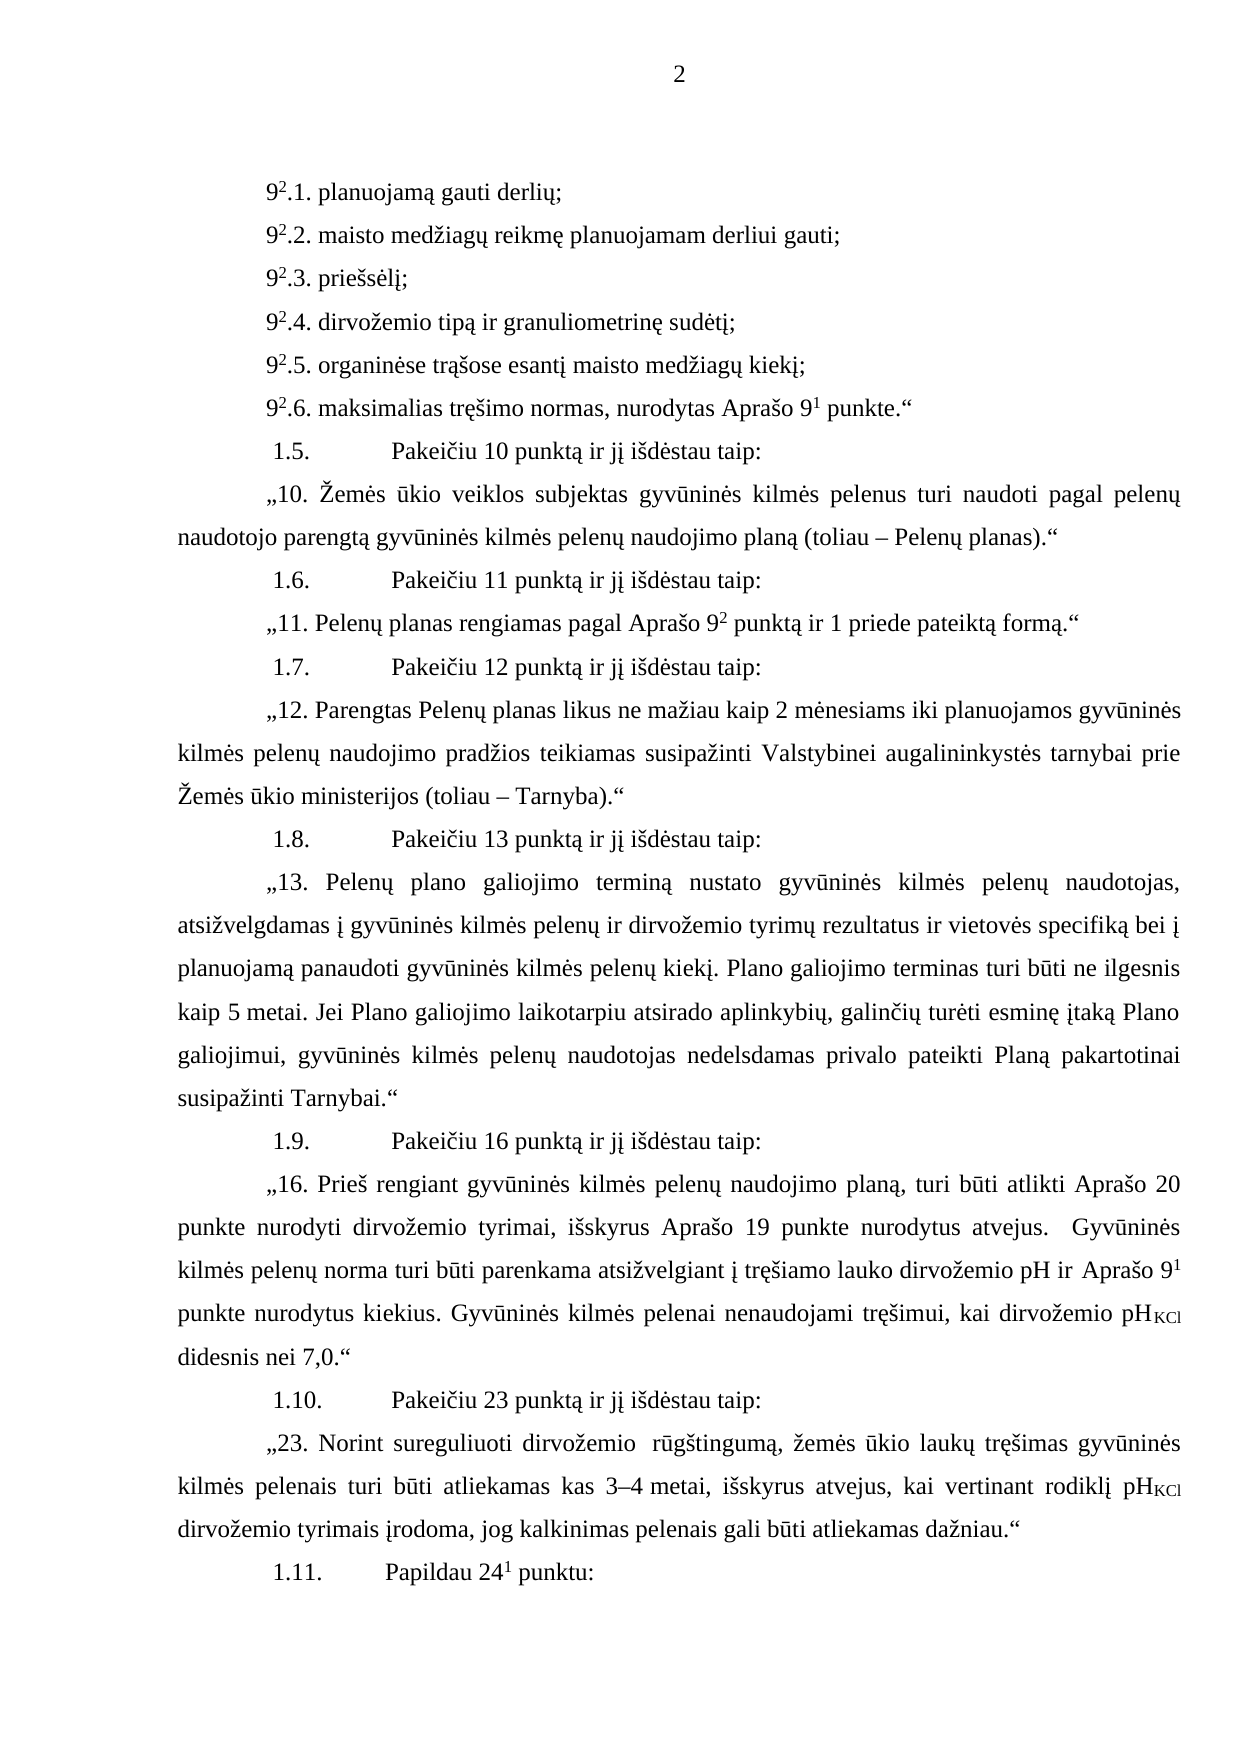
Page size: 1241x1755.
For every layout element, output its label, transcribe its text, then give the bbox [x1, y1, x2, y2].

text 1.9. Pakeičiu 16 punktą ir jį išdėstau taip: [272, 1126, 1181, 1155]
text „12. Parengtas Pelenų planas likus ne mažiau kaip 2 mėnesiams iki planuojamos gyvūninės kilmės pelenų naudojimo pradžios teikiamas susipažinti Valstybinei augalininkystės tarnybai prie Žemės ūkio ministerijos (toliau – Tarnyba).“ [177, 695, 1181, 810]
text 92.1. planuojamą gauti derlių; [177, 177, 1181, 206]
text „16. Prieš rengiant gyvūninės kilmės pelenų naudojimo planą, turi būti atlikti Aprašo 20 punkte nurodyti dirvožemio tyrimai, išskyrus Aprašo 19 punkte nurodytus atvejus. Gyvūninės kilmės pelenų norma turi būti parenkama atsižvelgiant į tręšiamo lauko dirvožemio pH ir Aprašo 91 punkte nurodytus kiekius. Gyvūninės kilmės pelenai nenaudojami tręšimui, kai dirvožemio pHKCl didesnis nei 7,0.“ [177, 1169, 1181, 1370]
text 92.2. maisto medžiagų reikmę planuojamam derliui gauti; [177, 220, 1181, 249]
text 92.5. organinėse trąšose esantį maisto medžiagų kiekį; [177, 350, 1181, 378]
text 1.7. Pakeičiu 12 punktą ir jį išdėstau taip: [272, 652, 1181, 680]
text 1.10. Pakeičiu 23 punktą ir jį išdėstau taip: [272, 1385, 1181, 1413]
text „23. Norint sureguliuoti dirvožemio rūgštingumą, žemės ūkio laukų tręšimas gyvūninės kilmės pelenais turi būti atliekamas kas 3–4 metai, išskyrus atvejus, kai vertinant rodiklį pHKCl dirvožemio tyrimais įrodoma, jog kalkinimas pelenais gali būti atliekamas dažniau.“ [177, 1428, 1181, 1543]
text 92.6. maksimalias tręšimo normas, nurodytas Aprašo 91 punkte.“ [177, 393, 1181, 422]
text „11. Pelenų planas rengiamas pagal Aprašo 92 punktą ir 1 priede pateiktą formą.“ [177, 608, 1181, 637]
text 92.3. priešsėlį; [177, 263, 1181, 292]
text 1.11. Papildau 241 punktu: [272, 1557, 1181, 1586]
text 92.4. dirvožemio tipą ir granuliometrinę sudėtį; [177, 307, 1181, 335]
text „10. Žemės ūkio veiklos subjektas gyvūninės kilmės pelenus turi naudoti pagal pelenų naudotojo parengtą gyvūninės kilmės pelenų naudojimo planą (toliau – Pelenų planas).“ [177, 479, 1181, 551]
text 1.5. Pakeičiu 10 punktą ir jį išdėstau taip: [272, 436, 1181, 465]
text „13. Pelenų plano galiojimo terminą nustato gyvūninės kilmės pelenų naudotojas, atsižvelgdamas į gyvūninės kilmės pelenų ir dirvožemio tyrimų rezultatus ir vietovės specifiką bei į planuojamą panaudoti gyvūninės kilmės pelenų kiekį. Plano galiojimo terminas turi būti ne ilgesnis kaip 5 metai. Jei Plano galiojimo laikotarpiu atsirado aplinkybių, galinčių turėti esminę įtaką Plano galiojimui, gyvūninės kilmės pelenų naudotojas nedelsdamas privalo pateikti Planą pakartotinai susipažinti Tarnybai.“ [177, 867, 1181, 1112]
text 1.8. Pakeičiu 13 punktą ir jį išdėstau taip: [272, 824, 1181, 853]
text 1.6. Pakeičiu 11 punktą ir jį išdėstau taip: [272, 565, 1181, 594]
